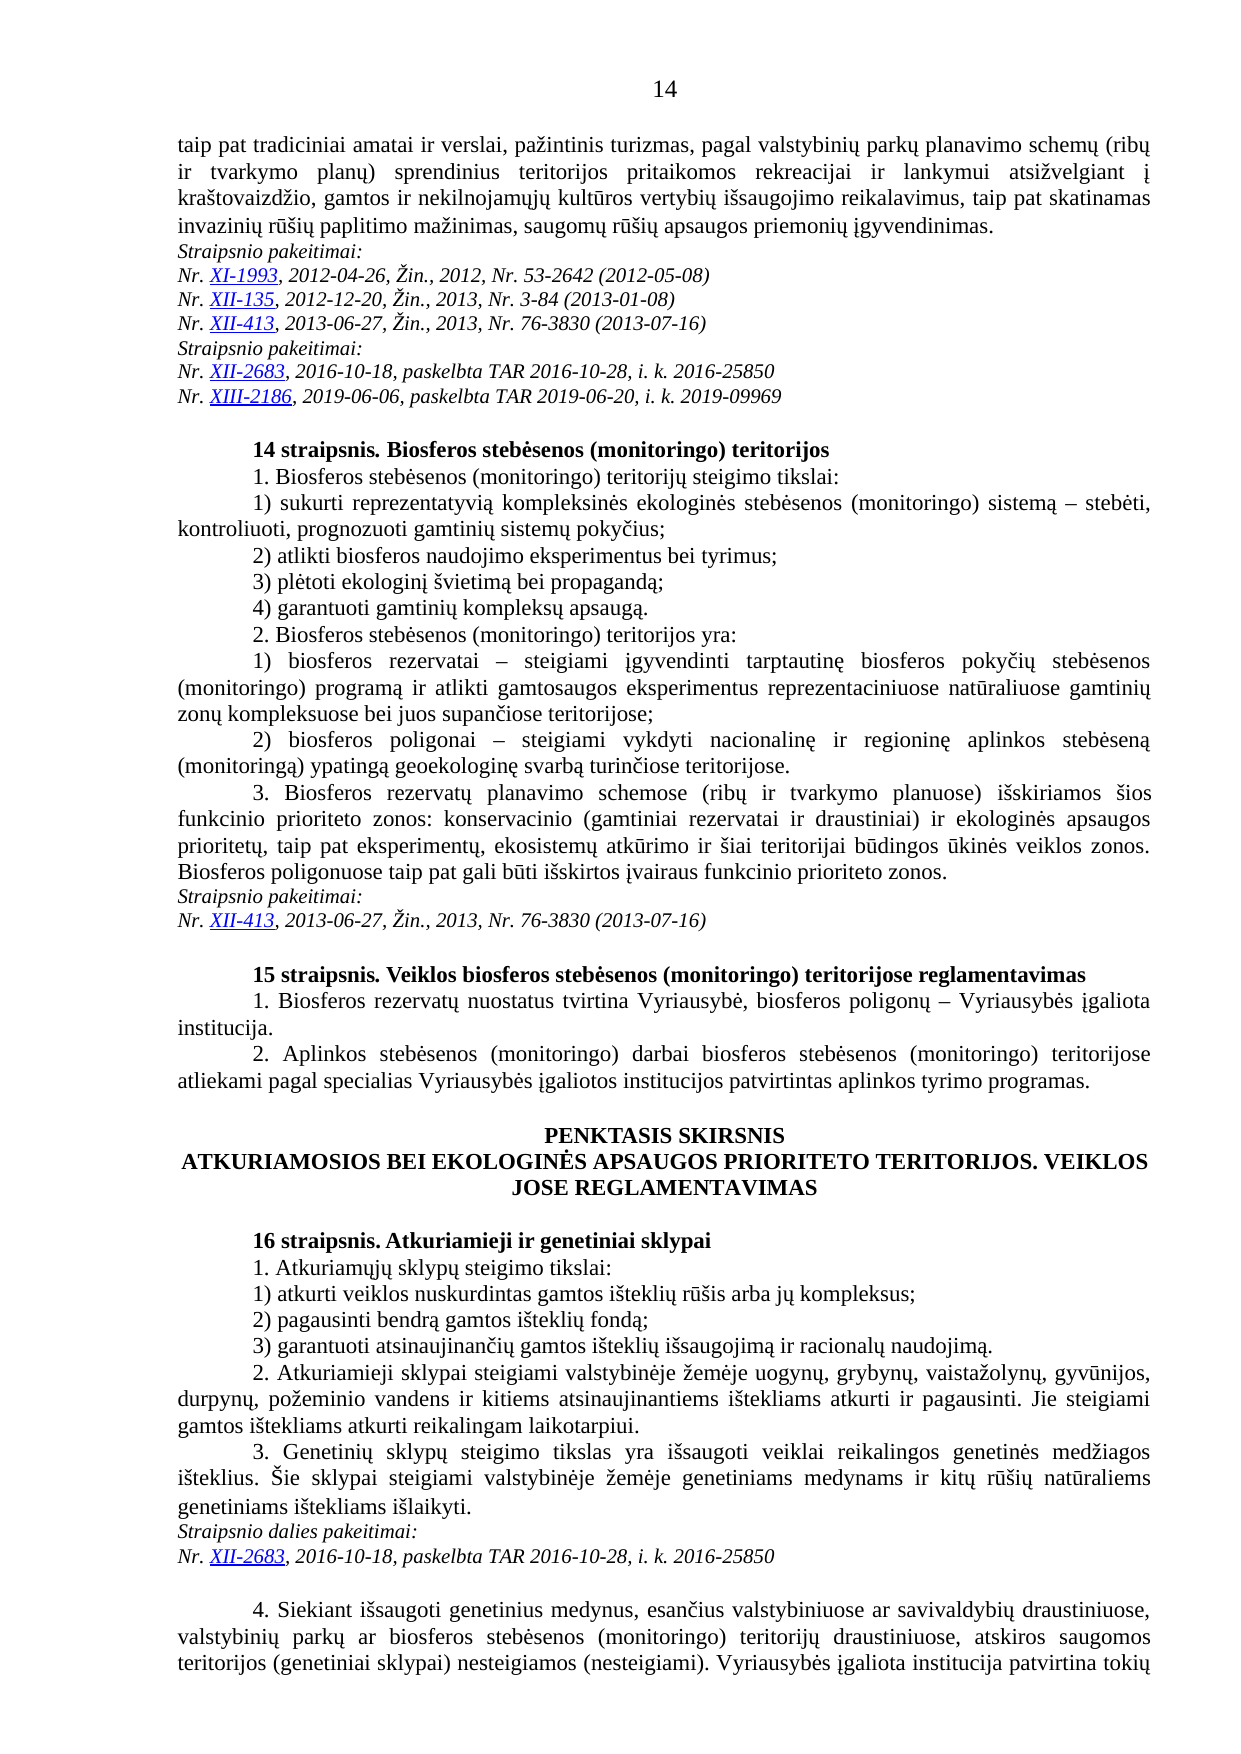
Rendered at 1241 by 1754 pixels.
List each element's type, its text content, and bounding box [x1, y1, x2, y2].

text Straipsnio pakeitimai: [177, 239, 1152, 263]
text 1) atkurti veiklos nuskurdintas gamtos išteklių rūšis arba jų kompleksus; [177, 1280, 1152, 1306]
text 3. Genetinių sklypų steigimo tikslas yra išsaugoti veiklai reikalingos genetinės medžiagos išteklius. Šie sklypai steigiami valstybinėje žemėje genetiniams medynams ir kitų rūšių natūraliems genetiniams ištekliams išlaikyti. [177, 1438, 1152, 1519]
text 2) biosferos poligonai – steigiami vykdyti nacionalinę ir regioninę aplinkos stebėseną (monitoringą) ypatingą geoekologinę svarbą turinčiose teritorijose. [177, 726, 1152, 779]
text Straipsnio dalies pakeitimai: [177, 1519, 1152, 1543]
text 1. Atkuriamųjų sklypų steigimo tikslai: [177, 1253, 1152, 1280]
text Straipsnio pakeitimai: [177, 335, 1152, 359]
subtitle 15 straipsnis. Veiklos biosferos stebėsenos (monitoringo) teritorijose reglamentavimas [252, 961, 1152, 988]
text 4. Siekiant išsaugoti genetinius medynus, esančius valstybiniuose ar savivaldybių draustiniuose, valstybinių parkų ar biosferos stebėsenos (monitoringo) teritorijų draustiniuose, atskiros saugomos teritorijos (genetiniai sklypai) nesteigiamos (nesteigiami). Vyriausybės įgaliota institucija patvirtina tokių [177, 1596, 1152, 1675]
text 2. Biosferos stebėsenos (monitoringo) teritorijos yra: [177, 621, 1152, 647]
subtitle PENKTASIS SKIRSNIS [177, 1122, 1152, 1148]
text Nr. XII-2683, 2016-10-18, paskelbta TAR 2016-10-28, i. k. 2016-25850 [177, 359, 1152, 383]
text 3. Biosferos rezervatų planavimo schemose (ribų ir tvarkymo planuose) išskiriamos šios funkcinio prioriteto zonos: konservacinio (gamtiniai rezervatai ir draustiniai) ir ekologinės apsaugos prioritetų, taip pat eksperimentų, ekosistemų atkūrimo ir šiai teritorijai būdingos ūkinės veiklos zonos. Biosferos poligonuose taip pat gali būti išskirtos įvairaus funkcinio prioriteto zonos. [177, 779, 1152, 884]
text 1) biosferos rezervatai – steigiami įgyvendinti tarptautinę biosferos pokyčių stebėsenos (monitoringo) programą ir atlikti gamtosaugos eksperimentus reprezentaciniuose natūraliuose gamtinių zonų kompleksuose bei juos supančiose teritorijose; [177, 647, 1152, 726]
text Nr. XII-413, 2013-06-27, Žin., 2013, Nr. 76-3830 (2013-07-16) [177, 311, 1152, 335]
text Nr. XIII-2186, 2019-06-06, paskelbta TAR 2019-06-20, i. k. 2019-09969 [177, 383, 1152, 408]
text 2. Aplinkos stebėsenos (monitoringo) darbai biosferos stebėsenos (monitoringo) teritorijose atliekami pagal specialias Vyriausybės įgaliotos institucijos patvirtintas aplinkos tyrimo programas. [177, 1040, 1152, 1093]
text 2. Atkuriamieji sklypai steigiami valstybinėje žemėje uogynų, grybynų, vaistažolynų, gyvūnijos, durpynų, požeminio vandens ir kitiems atsinaujinantiems ištekliams atkurti ir pagausinti. Jie steigiami gamtos ištekliams atkurti reikalingam laikotarpiui. [177, 1359, 1152, 1438]
subtitle 16 straipsnis. Atkuriamieji ir genetiniai sklypai [177, 1227, 1152, 1253]
text 1. Biosferos rezervatų nuostatus tvirtina Vyriausybė, biosferos poligonų – Vyriausybės įgaliota institucija. [177, 988, 1152, 1040]
text 3) garantuoti atsinaujinančių gamtos išteklių išsaugojimą ir racionalų naudojimą. [177, 1333, 1152, 1359]
text 4) garantuoti gamtinių kompleksų apsaugą. [177, 594, 1152, 621]
subtitle atkUriAmoSIOS bei EKOLOGINĖS APSAUGOS PRIORITETO TERITORIJOS. veiklos jose reglamentavimas [177, 1148, 1152, 1201]
text 3) plėtoti ekologinį švietimą bei propagandą; [177, 568, 1152, 594]
text taip pat tradiciniai amatai ir verslai, pažintinis turizmas, pagal valstybinių parkų planavimo schemų (ribų ir tvarkymo planų) sprendinius teritorijos pritaikomos rekreacijai ir lankymui atsižvelgiant į kraštovaizdžio, gamtos ir nekilnojamųjų kultūros vertybių išsaugojimo reikalavimus, taip pat skatinamas invazinių rūšių paplitimo mažinimas, saugomų rūšių apsaugos priemonių įgyvendinimas. [177, 131, 1152, 239]
text 2) pagausinti bendrą gamtos išteklių fondą; [177, 1306, 1152, 1333]
text 1. Biosferos stebėsenos (monitoringo) teritorijų steigimo tikslai: [177, 463, 1152, 489]
text 2) atlikti biosferos naudojimo eksperimentus bei tyrimus; [177, 542, 1152, 568]
text Nr. XII-135, 2012-12-20, Žin., 2013, Nr. 3-84 (2013-01-08) [177, 287, 1152, 311]
text Straipsnio pakeitimai: [177, 884, 1152, 908]
text Nr. XI-1993, 2012-04-26, Žin., 2012, Nr. 53-2642 (2012-05-08) [177, 263, 1152, 287]
text Nr. XII-2683, 2016-10-18, paskelbta TAR 2016-10-28, i. k. 2016-25850 [177, 1543, 1152, 1568]
text Nr. XII-413, 2013-06-27, Žin., 2013, Nr. 76-3830 (2013-07-16) [177, 908, 1152, 932]
subtitle 14 straipsnis. Biosferos stebėsenos (monitoringo) teritorijos [177, 436, 1152, 463]
text 1) sukurti reprezentatyvią kompleksinės ekologinės stebėsenos (monitoringo) sistemą – stebėti, kontroliuoti, prognozuoti gamtinių sistemų pokyčius; [177, 489, 1152, 542]
